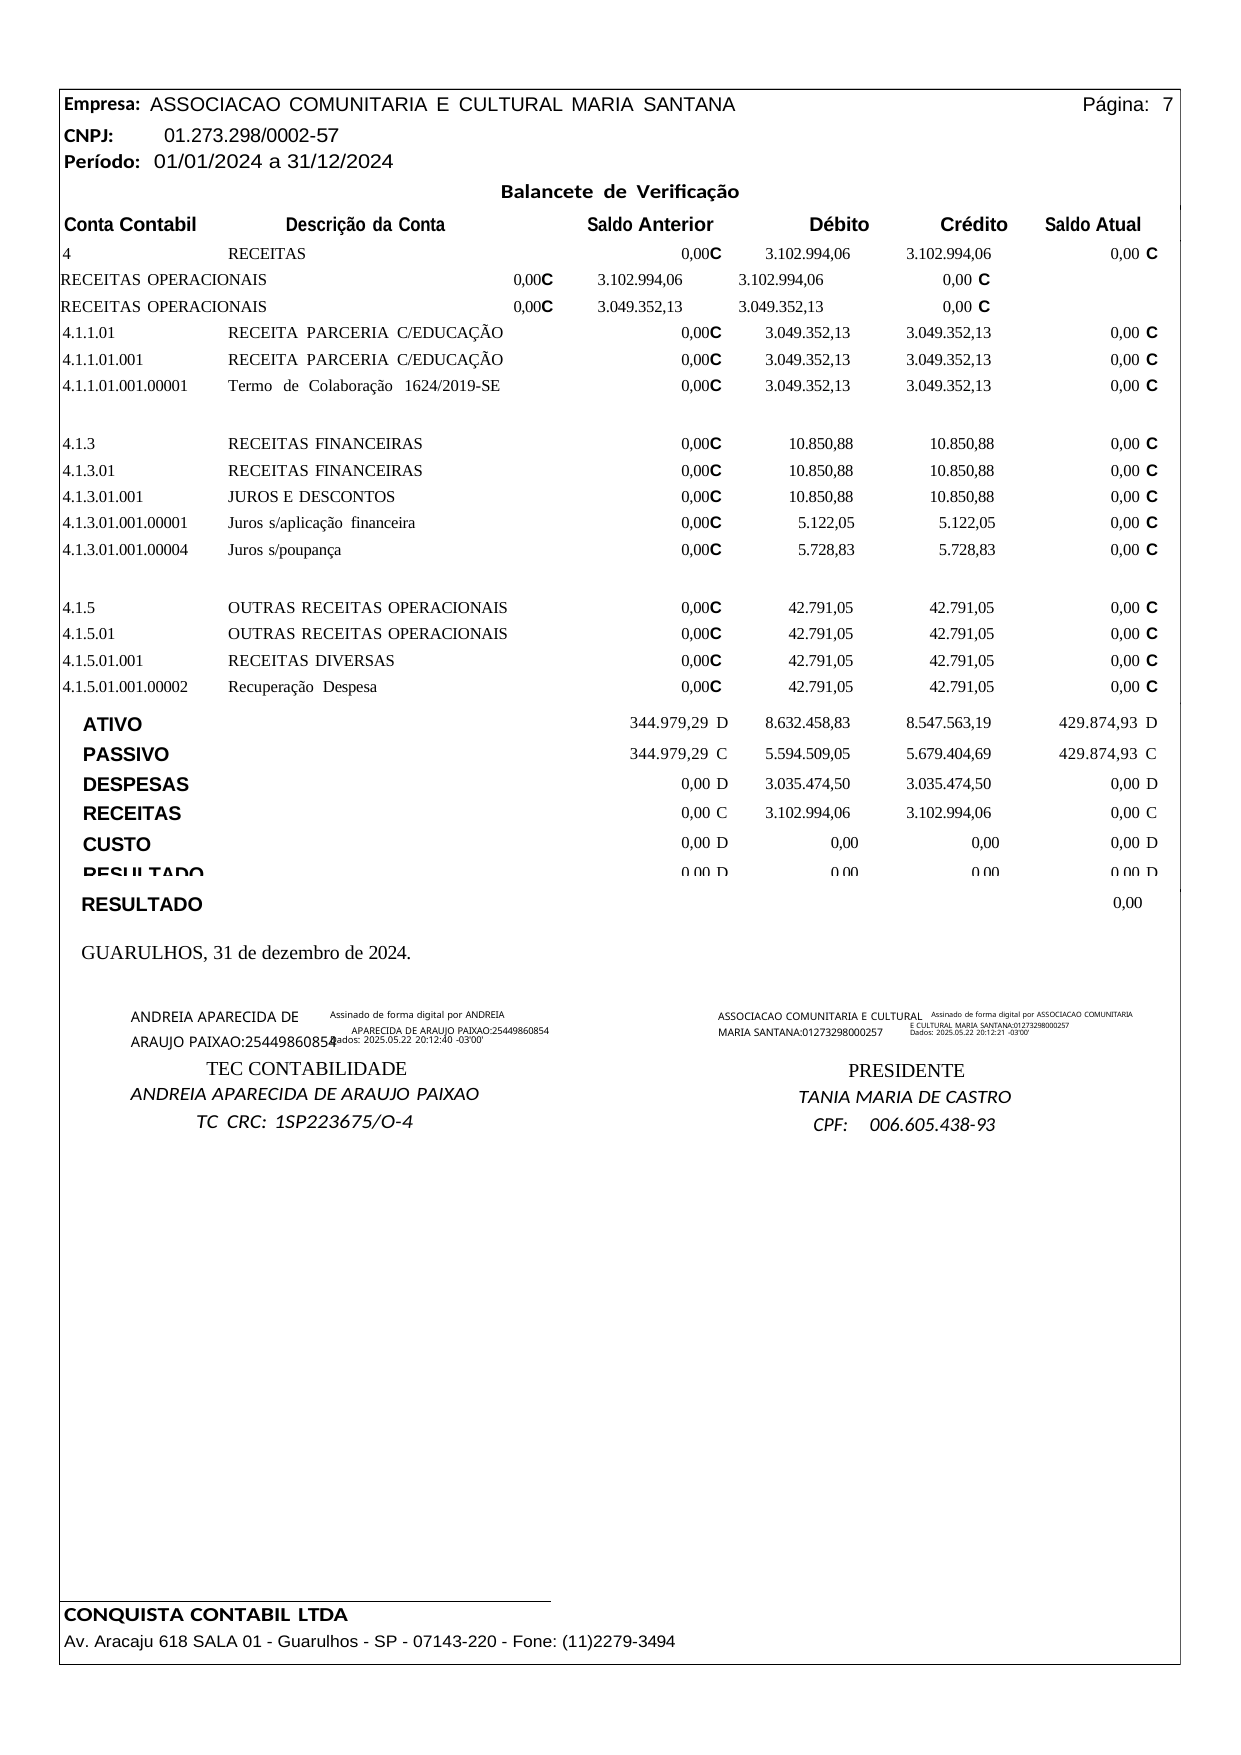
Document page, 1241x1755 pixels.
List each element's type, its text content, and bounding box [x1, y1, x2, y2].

text CUSTO 0,00 D 0,00 0,00 0,00 D [83, 830, 1180, 855]
text TANIA MARIA DE CASTRO [633, 1085, 1178, 1108]
text GUARULHOS, 31 de dezembro de 2024. [81, 941, 551, 964]
text Empresa: ASSOCIACAO COMUNITARIA E CULTURAL MARIA SANTANA Página: 7 [64, 91, 1180, 116]
text 4.1.1.01.001.00001 Termo de Colaboração 1624/2019-SE 0,00C 3.049.352,13 3.049.352,13 0,00 C [62, 376, 1180, 395]
text TC CRC: 1SP223675/O-4 [63, 1109, 548, 1134]
text 4.1.5.01.001.00002 Recuperação Despesa 0,00C 42.791,05 42.791,05 0,00 C [62, 677, 1180, 696]
text DESPESAS 0,00 D 3.035.474,50 3.035.474,50 0,00 D [83, 771, 1180, 796]
text CNPJ: 01.273.298/0002-57 [64, 123, 1180, 147]
list RECEITAS OPERACIONAIS 0,00C 3.102.994,06 3.102.994,06 0,00 C [60, 270, 1180, 289]
text Período: 01/01/2024 a 31/12/2024 [64, 149, 1180, 173]
text ANDREIA APARECIDA DE ARAUJO PAIXAO [63, 1083, 549, 1106]
text ATIVO 344.979,29 D 8.632.458,83 8.547.563,19 429.874,93 D [83, 710, 1180, 735]
text 4.1.3.01.001 JUROS E DESCONTOS 0,00C 10.850,88 10.850,88 0,00 C [62, 487, 1180, 506]
text RESULTADO 0,00 D 0,00 0,00 0,00 D [83, 860, 1180, 876]
text ANDREIA APARECIDA DE Assinado de forma digital por ANDREIA [131, 1006, 551, 1021]
text 4.1.3.01.001.00001 Juros s/aplicação financeira 0,00C 5.122,05 5.122,05 0,00 C [62, 513, 1180, 532]
text Dados: 2025.05.22 20:12:40 -03'00' [335, 1038, 551, 1045]
text TEC CONTABILIDADE [63, 1057, 551, 1079]
text 4.1.5.01.001 RECEITAS DIVERSAS 0,00C 42.791,05 42.791,05 0,00 C [62, 650, 1180, 669]
text ASSOCIACAO COMUNITARIA E CULTURAL Assinado de forma digital por ASSOCIACAO COMUNITARIA [718, 1009, 1180, 1019]
text 4.1.3.01 RECEITAS FINANCEIRAS 0,00C 10.850,88 10.850,88 0,00 C [62, 460, 1180, 479]
text 4.1.1.01.001 RECEITA PARCERIA C/EDUCAÇÃO 0,00C 3.049.352,13 3.049.352,13 0,00 C [62, 349, 1180, 369]
text PASSIVO 344.979,29 C 5.594.509,05 5.679.404,69 429.874,93 C [83, 741, 1180, 766]
text RECEITAS 0,00 C 3.102.994,06 3.102.994,06 0,00 C [83, 799, 1180, 825]
text ARAUJO PAIXAO:25449860854 APARECIDA DE ARAUJO PAIXAO:25449860854 [131, 1021, 551, 1038]
text CONQUISTA CONTABIL LTDA [64, 1602, 1180, 1626]
text Dados: 2025.05.22 20:12:21 -03'00' [910, 1031, 1180, 1036]
text PRESIDENTE [633, 1059, 1180, 1082]
text 0,00 [551, 893, 1143, 912]
text Conta Contabil Descrição da Conta Saldo Anterior Débito Crédito Saldo Atual [64, 212, 1180, 235]
text 4.1.5 OUTRAS RECEITAS OPERACIONAIS 0,00C 42.791,05 42.791,05 0,00 C [62, 597, 1180, 617]
list RECEITAS OPERACIONAIS 0,00C 3.049.352,13 3.049.352,13 0,00 C [60, 297, 1180, 316]
text Balancete de Verificação [60, 179, 1180, 203]
text MARIA SANTANA:01273298000257 E CULTURAL MARIA SANTANA:01273298000257 [718, 1019, 1180, 1031]
text RESULTADO [81, 893, 551, 916]
text 4.1.3 RECEITAS FINANCEIRAS 0,00C 10.850,88 10.850,88 0,00 C [62, 434, 1180, 453]
text 4.1.3.01.001.00004 Juros s/poupança 0,00C 5.728,83 5.728,83 0,00 C [62, 539, 1180, 559]
text Av. Aracaju 618 SALA 01 - Guarulhos - SP - 07143-220 - Fone: (11)2279-3494 [64, 1632, 1180, 1651]
text 4.1.5.01 OUTRAS RECEITAS OPERACIONAIS 0,00C 42.791,05 42.791,05 0,00 C [62, 624, 1180, 643]
text CPF: 006.605.438-93 [633, 1112, 1177, 1136]
text 4 RECEITAS 0,00C 3.102.994,06 3.102.994,06 0,00 C [62, 244, 1180, 263]
text 4.1.1.01 RECEITA PARCERIA C/EDUCAÇÃO 0,00C 3.049.352,13 3.049.352,13 0,00 C [62, 323, 1180, 342]
